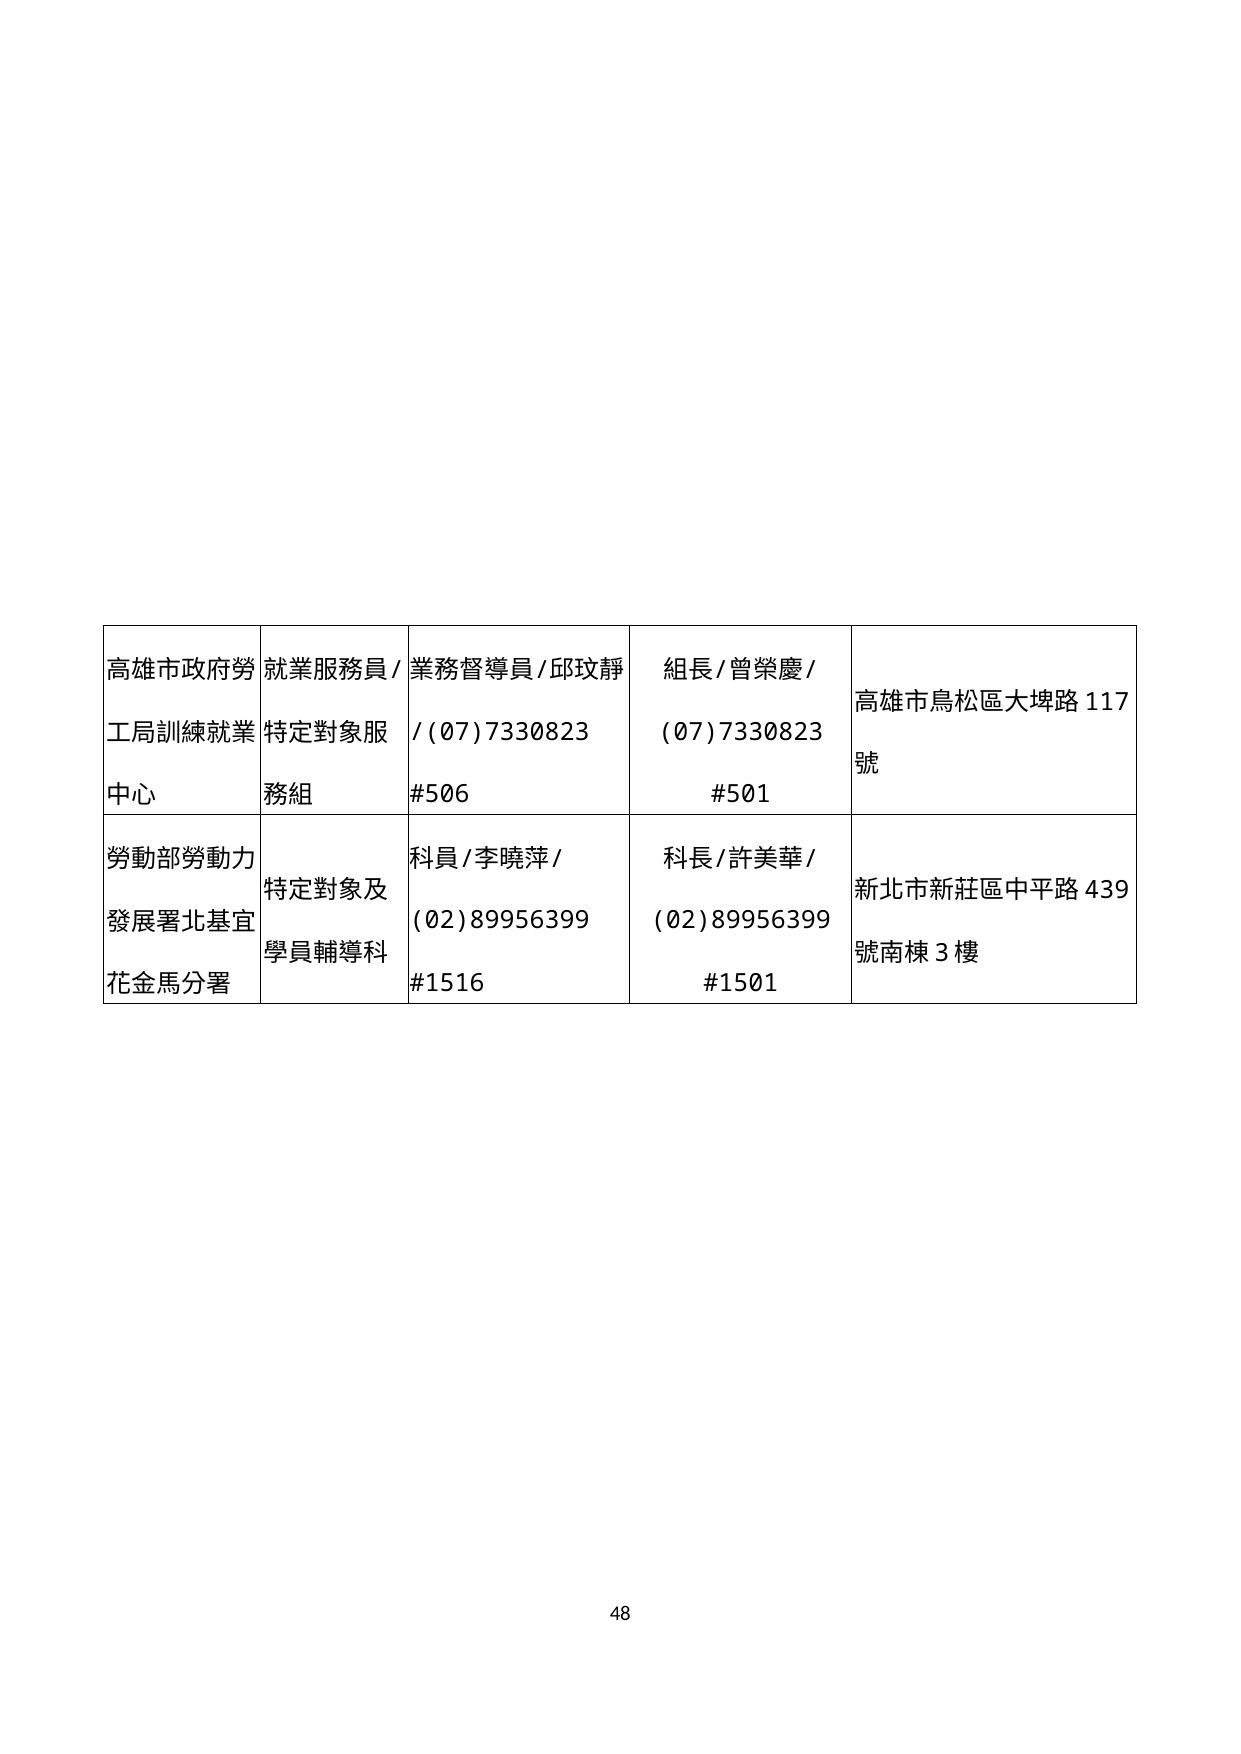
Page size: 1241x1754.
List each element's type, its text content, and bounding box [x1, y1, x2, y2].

table_cell 高雄市政府勞工局訓練就業中心 [104, 626, 260, 814]
table_cell 業務督導員/邱玟靜/(07)7330823 #506 [409, 626, 629, 814]
table_cell 科長/許美華/(02)89956399 #1501 [630, 815, 851, 1002]
table_cell 特定對象及學員輔導科 [261, 815, 408, 1002]
table_cell 勞動部勞動力發展署北基宜花金馬分署 [104, 815, 260, 1002]
table_cell 科員/李曉萍/(02)89956399 #1516 [409, 815, 629, 1002]
table_cell 高雄市鳥松區大埤路117號 [852, 626, 1136, 814]
table_cell 就業服務員/特定對象服務組 [261, 626, 408, 814]
table_cell 新北市新莊區中平路439號南棟3樓 [852, 815, 1136, 1002]
table_cell 組長/曾榮慶/(07)7330823 #501 [630, 626, 851, 814]
